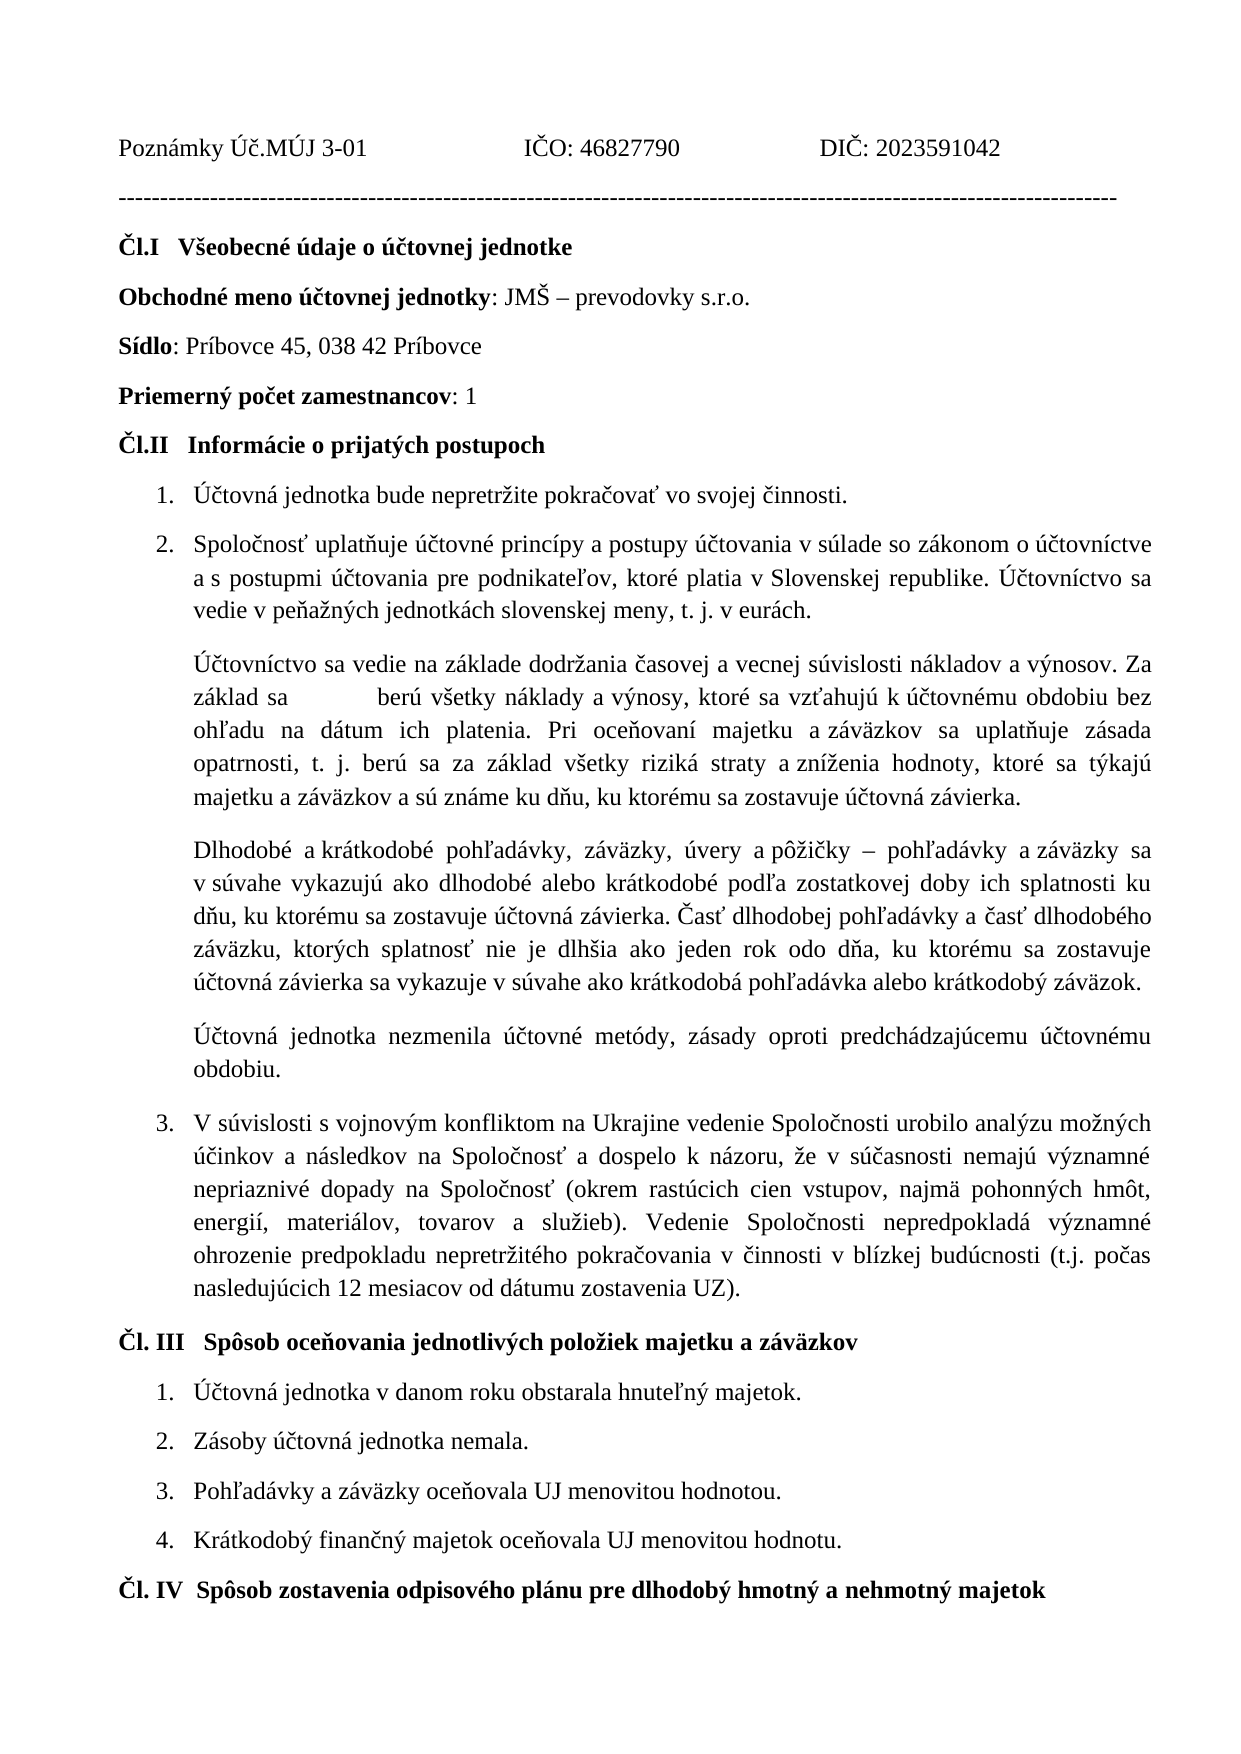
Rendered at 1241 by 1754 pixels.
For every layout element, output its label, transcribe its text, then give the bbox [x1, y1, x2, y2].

list Účtovníctvo sa vedie na základe dodržania časovej a vecnej súvislosti nákladov a výnosov. Za základ sa berú všetky náklady a výnosy, ktoré sa vzťahujú k účtovnému obdobiu bez ohľadu na dátum ich platenia. Pri oceňovaní majetku a záväzkov sa uplatňuje zásada opatrnosti, t. j. berú sa za základ všetky riziká straty a zníženia hodnoty, ktoré sa týkajú majetku a záväzkov a sú známe ku dňu, ku ktorému sa zostavuje účtovná závierka. [193, 649, 1152, 810]
list Účtovná jednotka nezmenila účtovné metódy, zásady oproti predchádzajúcemu účtovnému obdobiu. [193, 1021, 1152, 1083]
text Poznámky Úč.MÚJ 3-01 IČO: 46827790 DIČ: 2023591042 [118, 133, 1152, 162]
list Pohľadávky a záväzky oceňovala UJ menovitou hodnotou. [156, 1476, 1152, 1505]
text Čl.I Všeobecné údaje o účtovnej jednotke [118, 232, 1152, 261]
list Krátkodobý finančný majetok oceňovala UJ menovitou hodnotu. [156, 1526, 1152, 1554]
list Dlhodobé a krátkodobé pohľadávky, záväzky, úvery a pôžičky – pohľadávky a záväzky sa v súvahe vykazujú ako dlhodobé alebo krátkodobé podľa zostatkovej doby ich splatnosti ku dňu, ku ktorému sa zostavuje účtovná závierka. Časť dlhodobej pohľadávky a časť dlhodobého záväzku, ktorých splatnosť nie je dlhšia ako jeden rok odo dňa, ku ktorému sa zostavuje účtovná závierka sa vykazuje v súvahe ako krátkodobá pohľadávka alebo krátkodobý záväzok. [193, 835, 1152, 996]
list Spoločnosť uplatňuje účtovné princípy a postupy účtovania v súlade so zákonom o účtovníctve a s postupmi účtovania pre podnikateľov, ktoré platia v Slovenskej republike. Účtovníctvo sa vedie v peňažných jednotkách slovenskej meny, t. j. v eurách. [156, 529, 1152, 624]
text Čl. IV Spôsob zostavenia odpisového plánu pre dlhodobý hmotný a nehmotný majetok [118, 1575, 1152, 1604]
text Priemerný počet zamestnancov: 1 [118, 381, 1152, 409]
text Sídlo: Príbovce 45, 038 42 Príbovce [118, 331, 1152, 360]
text ------------------------------------------------------------------------------------------------------------------------ [118, 182, 1181, 211]
list V súvislosti s vojnovým konfliktom na Ukrajine vedenie Spoločnosti urobilo analýzu možných účinkov a následkov na Spoločnosť a dospelo k názoru, že v súčasnosti nemajú významné nepriaznivé dopady na Spoločnosť (okrem rastúcich cien vstupov, najmä pohonných hmôt, energií, materiálov, tovarov a služieb). Vedenie Spoločnosti nepredpokladá významné ohrozenie predpokladu nepretržitého pokračovania v činnosti v blízkej budúcnosti (t.j. počas nasledujúcich 12 mesiacov od dátumu zostavenia UZ). [156, 1108, 1152, 1302]
text Čl. III Spôsob oceňovania jednotlivých položiek majetku a záväzkov [118, 1327, 1152, 1356]
text Obchodné meno účtovnej jednotky: JMŠ – prevodovky s.r.o. [118, 282, 1152, 310]
list Zásoby účtovná jednotka nemala. [156, 1426, 1152, 1455]
list Účtovná jednotka v danom roku obstarala hnuteľný majetok. [156, 1377, 1152, 1406]
text Čl.II Informácie o prijatých postupoch [118, 430, 1152, 459]
list Účtovná jednotka bude nepretržite pokračovať vo svojej činnosti. [156, 480, 1152, 509]
